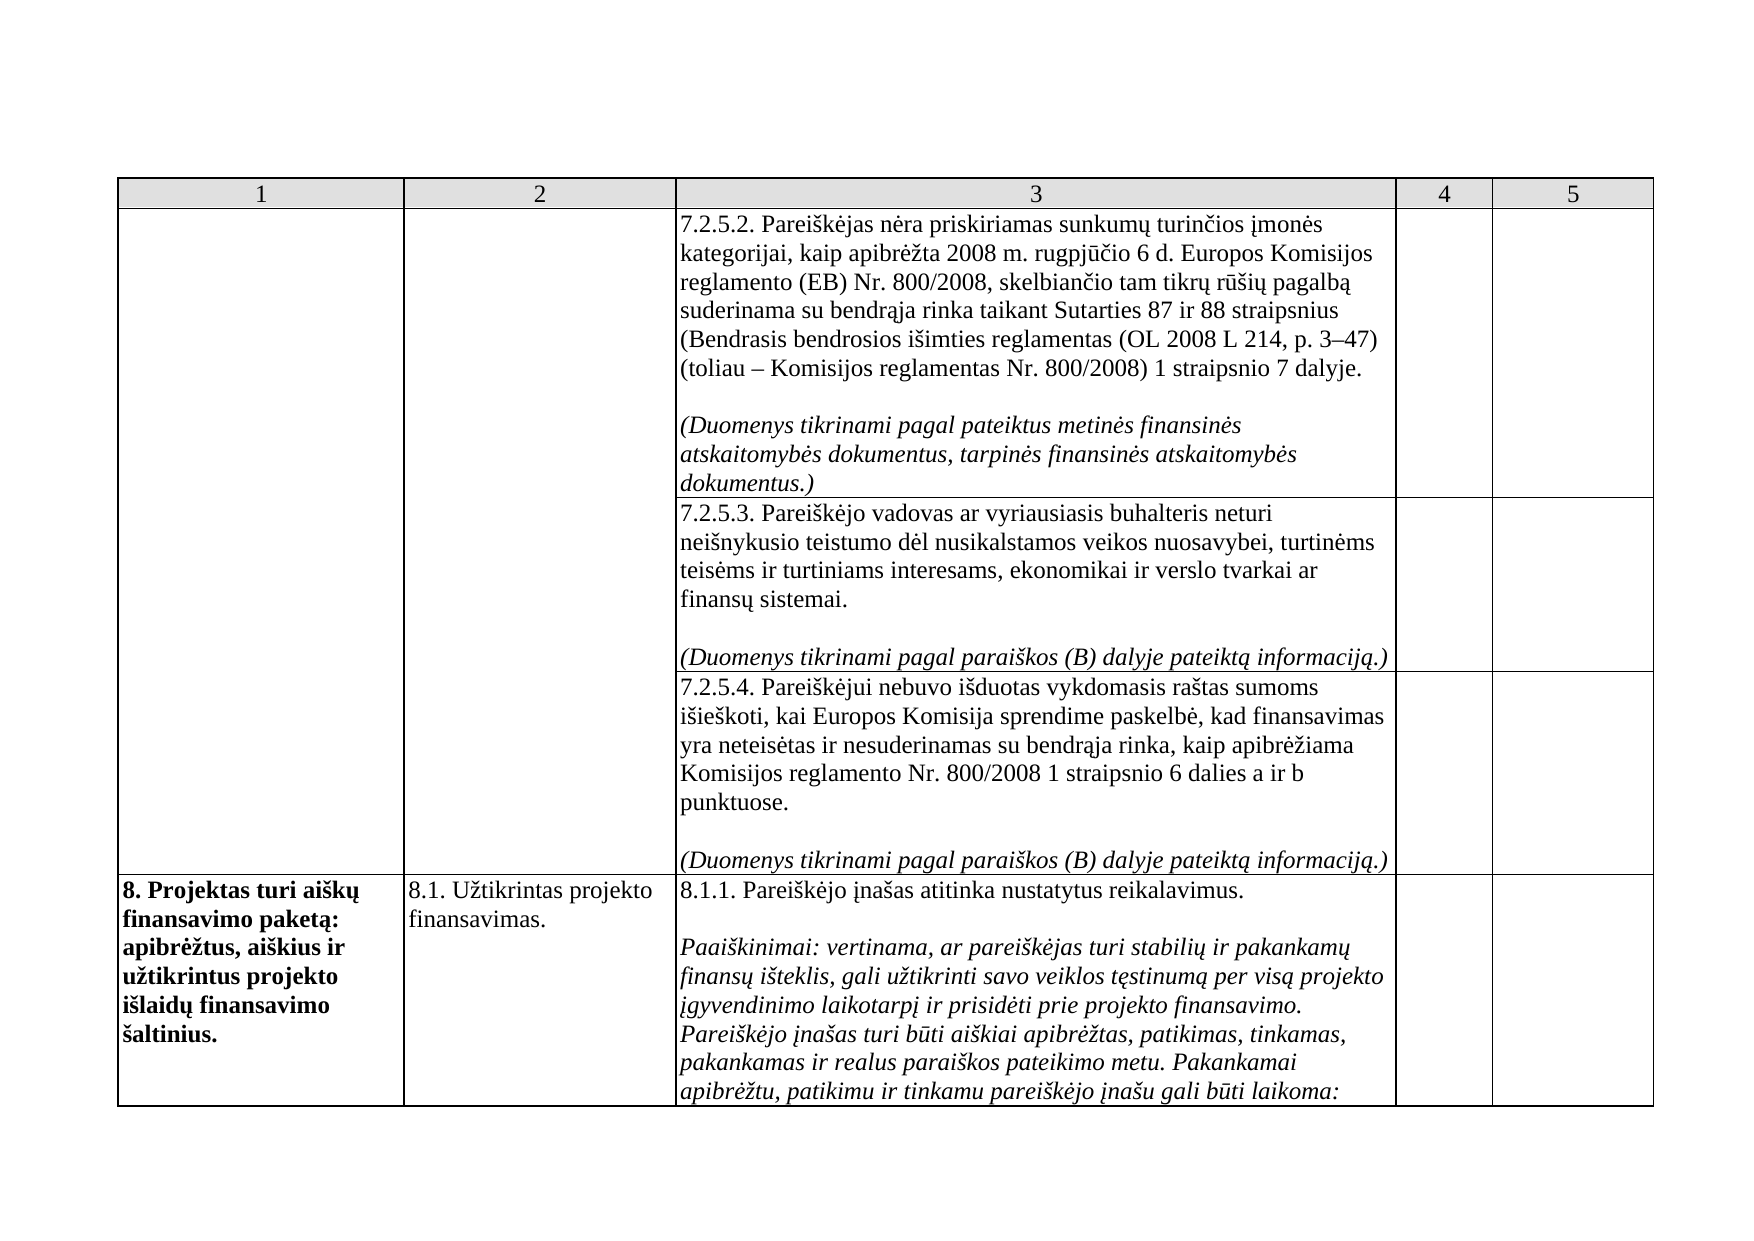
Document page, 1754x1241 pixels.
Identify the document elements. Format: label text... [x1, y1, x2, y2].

table_cell 7.2.5.3. Pareiškėjo vadovas ar vyriausiasis buhalteris neturi neišnykusio teistumo dėl nusikalstamos veikos nuosavybei, turtinėms teisėms ir turtiniams interesams, ekonomikai ir verslo tvarkai ar finansų sistemai. (Duomenys tikrinami pagal paraiškos (B) dalyje pateiktą informaciją.) [677, 498, 1395, 671]
table_header 4 [1397, 179, 1492, 207]
table_cell 7.2.5.4. Pareiškėjui nebuvo išduotas vykdomasis raštas sumoms išieškoti, kai Europos Komisija sprendime paskelbė, kad finansavimas yra neteisėtas ir nesuderinamas su bendrąja rinka, kaip apibrėžiama Komisijos reglamento Nr. 800/2008 1 straipsnio 6 dalies a ir b punktuose. (Duomenys tikrinami pagal paraiškos (B) dalyje pateiktą informaciją.) [677, 672, 1395, 873]
table_cell [1493, 209, 1653, 497]
table_cell [405, 209, 675, 873]
table_cell [1493, 875, 1653, 1105]
table_cell [1493, 498, 1653, 671]
table_cell 8.1. Užtikrintas projekto finansavimas. [405, 875, 675, 1105]
table_cell 7.2.5.2. Pareiškėjas nėra priskiriamas sunkumų turinčios įmonės kategorijai, kaip apibrėžta 2008 m. rugpjūčio 6 d. Europos Komisijos reglamento (EB) Nr. 800/2008, skelbiančio tam tikrų rūšių pagalbą suderinama su bendrąja rinka taikant Sutarties 87 ir 88 straipsnius (Bendrasis bendrosios išimties reglamentas (OL 2008 L 214, p. 3–47) (toliau – Komisijos reglamentas Nr. 800/2008) 1 straipsnio 7 dalyje. (Duomenys tikrinami pagal pateiktus metinės finansinės atskaitomybės dokumentus, tarpinės finansinės atskaitomybės dokumentus.) [677, 209, 1395, 497]
table_cell [1397, 875, 1492, 1105]
table_header 5 [1493, 179, 1653, 207]
table_cell [1397, 209, 1492, 497]
table_cell 8. Projektas turi aiškų finansavimo paketą: apibrėžtus, aiškius ir užtikrintus projekto išlaidų finansavimo šaltinius. [119, 875, 403, 1105]
table_header 1 [119, 179, 403, 207]
table_header 3 [677, 179, 1395, 207]
table_header 2 [405, 179, 675, 207]
table_cell [1493, 672, 1653, 873]
table_cell [1397, 498, 1492, 671]
table_cell [119, 209, 403, 873]
table_cell [1397, 672, 1492, 873]
table_cell 8.1.1. Pareiškėjo įnašas atitinka nustatytus reikalavimus. Paaiškinimai: vertinama, ar pareiškėjas turi stabilių ir pakankamų finansų išteklis, gali užtikrinti savo veiklos tęstinumą per visą projekto įgyvendinimo laikotarpį ir prisidėti prie projekto finansavimo. Pareiškėjo įnašas turi būti aiškiai apibrėžtas, patikimas, tinkamas, pakankamas ir realus paraiškos pateikimo metu. Pakankamai apibrėžtu, patikimu ir tinkamu pareiškėjo įnašu gali būti laikoma: [677, 875, 1395, 1105]
